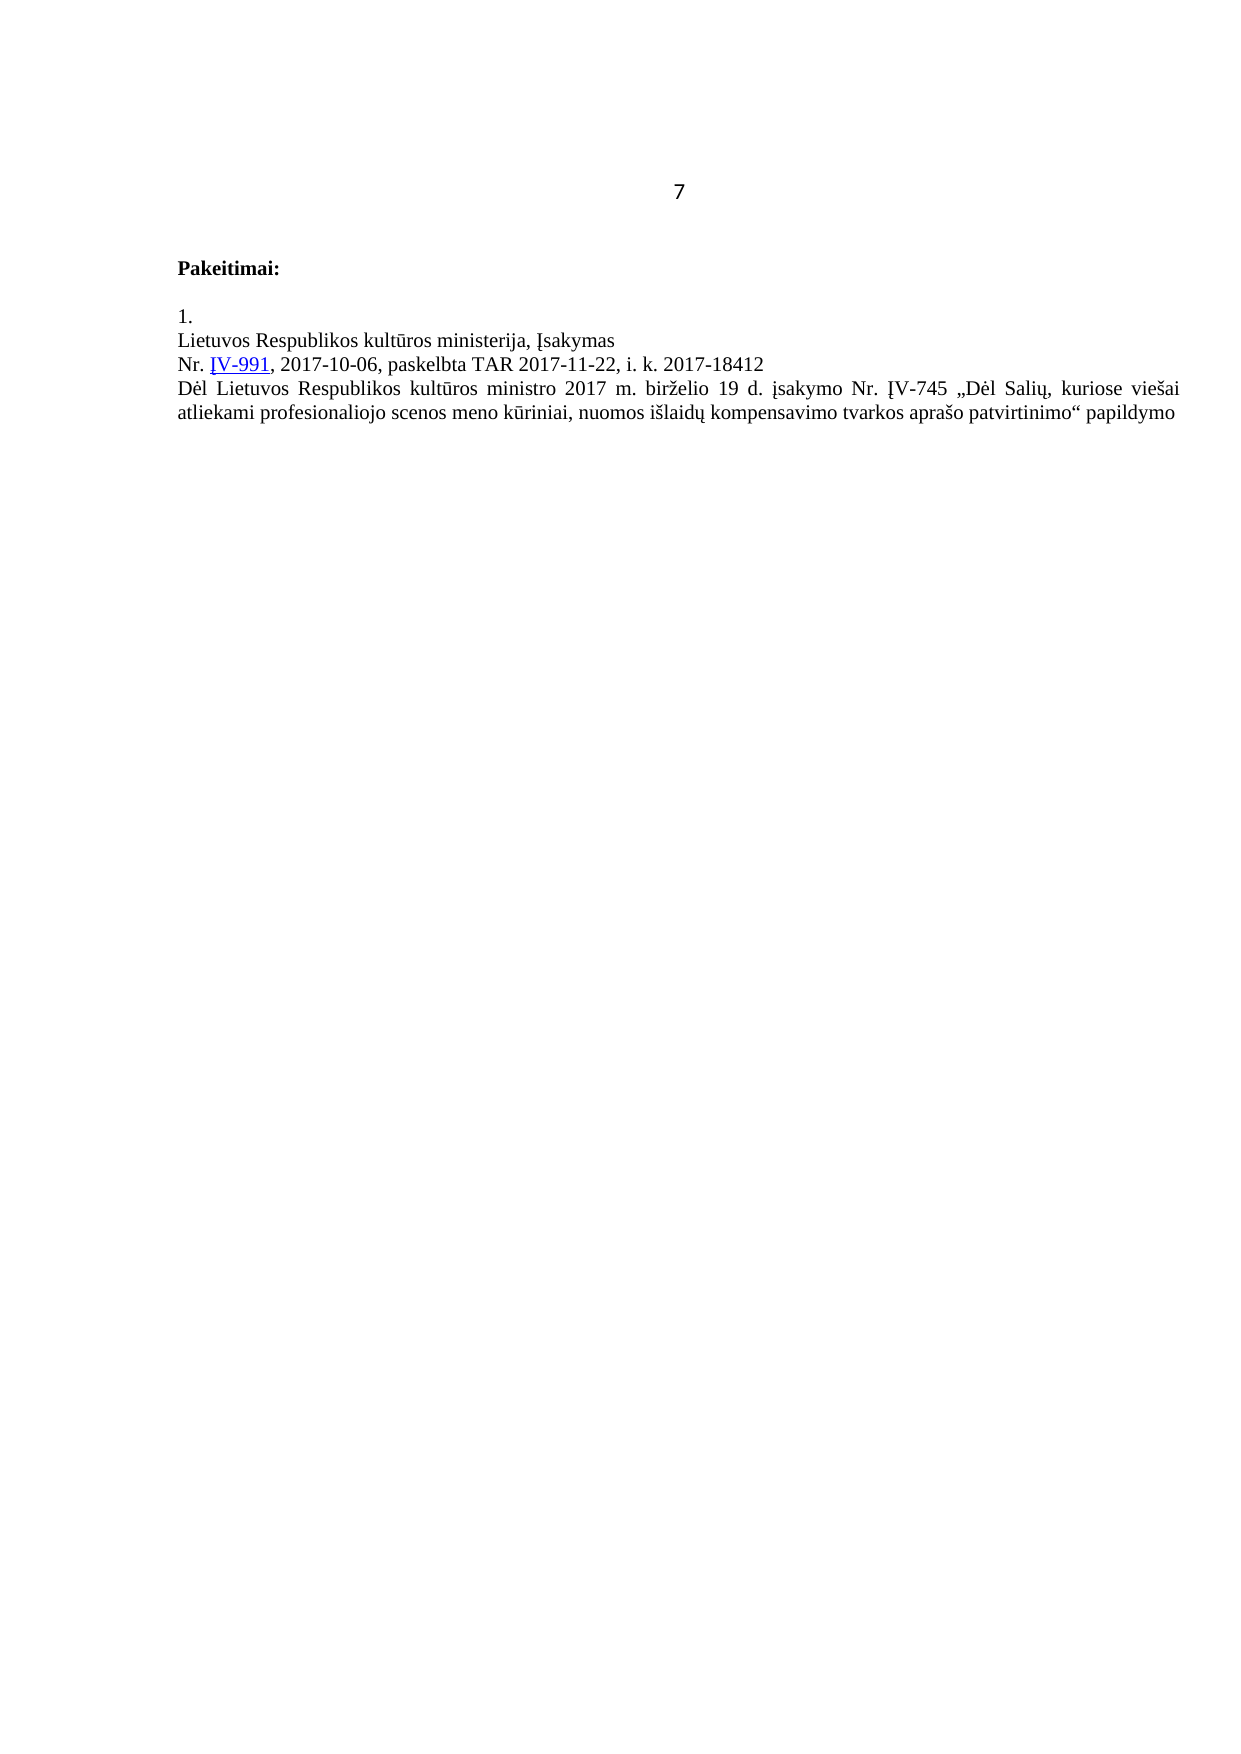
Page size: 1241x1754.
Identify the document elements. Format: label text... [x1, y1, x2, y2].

text 1. [177, 304, 1181, 328]
text Lietuvos Respublikos kultūros ministerija, Įsakymas [177, 328, 1181, 352]
text Dėl Lietuvos Respublikos kultūros ministro 2017 m. birželio 19 d. įsakymo Nr. ĮV-745 „Dėl Salių, kuriose viešai atliekami profesionaliojo scenos meno kūriniai, nuomos išlaidų kompensavimo tvarkos aprašo patvirtinimo“ papildymo [177, 376, 1181, 424]
text Nr. ĮV-991, 2017-10-06, paskelbta TAR 2017-11-22, i. k. 2017-18412 [177, 352, 1181, 376]
text Pakeitimai: [177, 256, 1181, 280]
